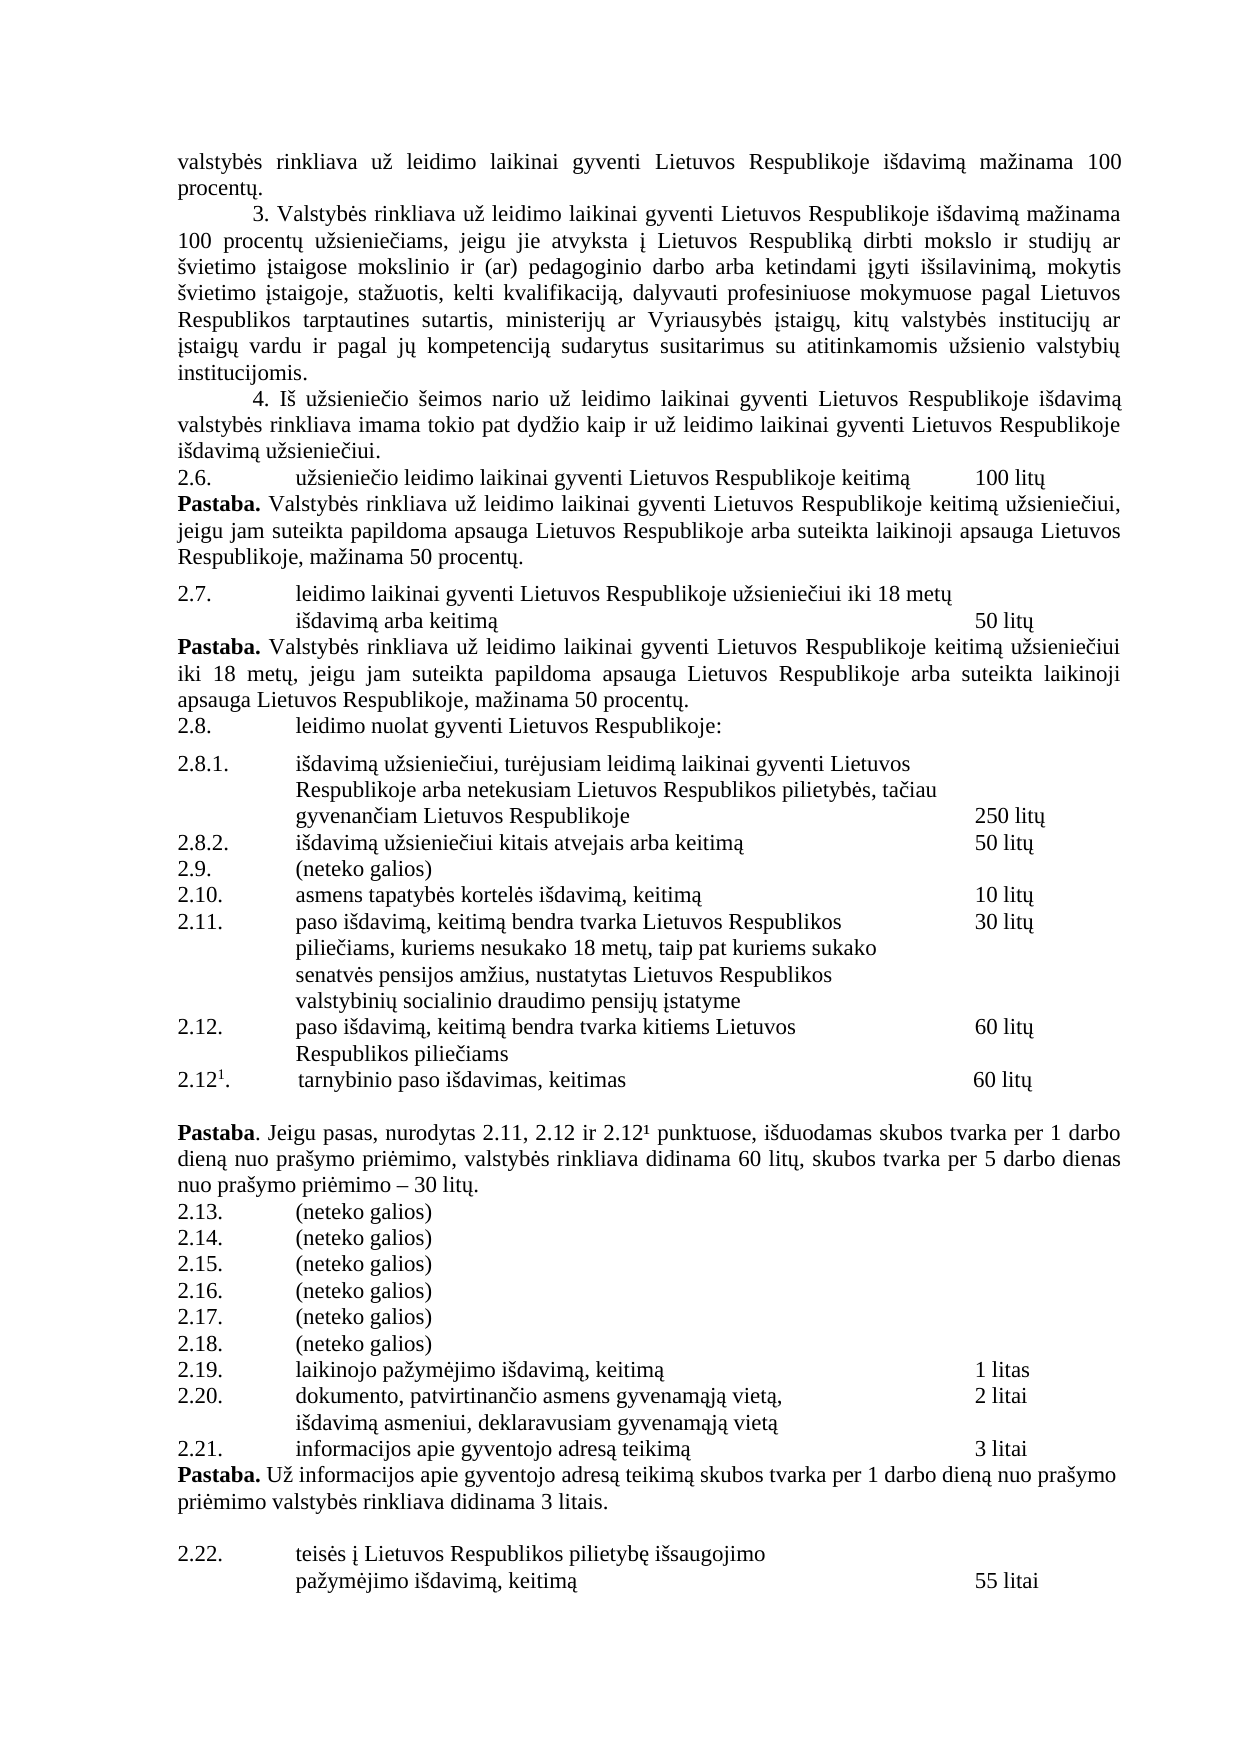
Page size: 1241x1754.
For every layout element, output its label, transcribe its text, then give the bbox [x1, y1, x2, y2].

text Pastaba. Už informacijos apie gyventojo adresą teikimą skubos tvarka per 1 darbo dieną nuo prašymo priėmimo valstybės rinkliava didinama 3 litais. [177, 1461, 1122, 1514]
text 2.19. laikinojo pažymėjimo išdavimą, keitimą 1 litas [177, 1356, 1122, 1382]
text 2.13. (neteko galios) [177, 1198, 1122, 1224]
text 2.121. tarnybinio paso išdavimas, keitimas 60 litų [177, 1066, 1122, 1092]
text 2.22. teisės į Lietuvos Respublikos pilietybę išsaugojimo pažymėjimo išdavimą, keitimą 55 litai [177, 1540, 1122, 1593]
text Pastaba. Valstybės rinkliava už leidimo laikinai gyventi Lietuvos Respublikoje keitimą užsieniečiui, jeigu jam suteikta papildoma apsauga Lietuvos Respublikoje arba suteikta laikinoji apsauga Lietuvos Respublikoje, mažinama 50 procentų. [177, 490, 1122, 569]
text piliečiams, kuriems nesukako 18 metų, taip pat kuriems sukako [177, 934, 1122, 961]
text Respublikoje arba netekusiam Lietuvos Respublikos pilietybės, tačiau [177, 776, 1122, 802]
text Pastaba. Jeigu pasas, nurodytas 2.11, 2.12 ir 2.12¹ punktuose, išduodamas skubos tvarka per 1 darbo dieną nuo prašymo priėmimo, valstybės rinkliava didinama 60 litų, skubos tvarka per 5 darbo dienas nuo prašymo priėmimo – 30 litų. [177, 1119, 1122, 1198]
text 2.12. paso išdavimą, keitimą bendra tvarka kitiems Lietuvos 60 litų [177, 1013, 1122, 1040]
text 2.8.1. išdavimą užsieniečiui, turėjusiam leidimą laikinai gyventi Lietuvos [177, 739, 1122, 776]
text 2.8. leidimo nuolat gyventi Lietuvos Respublikoje: [177, 712, 1122, 739]
text 2.14. (neteko galios) [177, 1224, 1122, 1251]
text 2.20. dokumento, patvirtinančio asmens gyvenamąją vietą, 2 litai [177, 1382, 1122, 1409]
text senatvės pensijos amžius, nustatytas Lietuvos Respublikos [177, 961, 1122, 987]
text 2.10. asmens tapatybės kortelės išdavimą, keitimą 10 litų [177, 882, 1122, 908]
text 2.9. (neteko galios) [177, 855, 1122, 882]
text valstybinių socialinio draudimo pensijų įstatyme [177, 987, 1122, 1013]
text 2.15. (neteko galios) [177, 1251, 1122, 1277]
text išdavimą asmeniui, deklaravusiam gyvenamąją vietą [295, 1409, 1122, 1435]
text 2.16. (neteko galios) [177, 1277, 1122, 1303]
text Respublikos piliečiams [177, 1040, 1122, 1066]
text valstybės rinkliava už leidimo laikinai gyventi Lietuvos Respublikoje išdavimą mažinama 100 procentų. [177, 148, 1122, 200]
text 2.18. (neteko galios) [177, 1329, 1122, 1356]
text Pastaba. Valstybės rinkliava už leidimo laikinai gyventi Lietuvos Respublikoje keitimą užsieniečiui iki 18 metų, jeigu jam suteikta papildoma apsauga Lietuvos Respublikoje arba suteikta laikinoji apsauga Lietuvos Respublikoje, mažinama 50 procentų. [177, 633, 1122, 712]
text gyvenančiam Lietuvos Respublikoje 250 litų [177, 802, 1122, 829]
text 2.6. užsieniečio leidimo laikinai gyventi Lietuvos Respublikoje keitimą 100 litų [177, 464, 1122, 490]
text 2.17. (neteko galios) [177, 1303, 1122, 1329]
text 3. Valstybės rinkliava už leidimo laikinai gyventi Lietuvos Respublikoje išdavimą mažinama 100 procentų užsieniečiams, jeigu jie atvyksta į Lietuvos Respubliką dirbti mokslo ir studijų ar švietimo įstaigose mokslinio ir (ar) pedagoginio darbo arba ketindami įgyti išsilavinimą, mokytis švietimo įstaigoje, stažuotis, kelti kvalifikaciją, dalyvauti profesiniuose mokymuose pagal Lietuvos Respublikos tarptautines sutartis, ministerijų ar Vyriausybės įstaigų, kitų valstybės institucijų ar įstaigų vardu ir pagal jų kompetenciją sudarytus susitarimus su atitinkamomis užsienio valstybių institucijomis. [177, 200, 1122, 385]
text 2.21. informacijos apie gyventojo adresą teikimą 3 litai [177, 1435, 1122, 1461]
text 4. Iš užsieniečio šeimos nario už leidimo laikinai gyventi Lietuvos Respublikoje išdavimą valstybės rinkliava imama tokio pat dydžio kaip ir už leidimo laikinai gyventi Lietuvos Respublikoje išdavimą užsieniečiui. [177, 385, 1122, 464]
text 2.8.2. išdavimą užsieniečiui kitais atvejais arba keitimą 50 litų [177, 829, 1122, 855]
text 2.7. leidimo laikinai gyventi Lietuvos Respublikoje užsieniečiui iki 18 metų [177, 569, 1122, 607]
text išdavimą arba keitimą 50 litų [177, 607, 1122, 633]
text 2.11. paso išdavimą, keitimą bendra tvarka Lietuvos Respublikos 30 litų [177, 908, 1122, 934]
